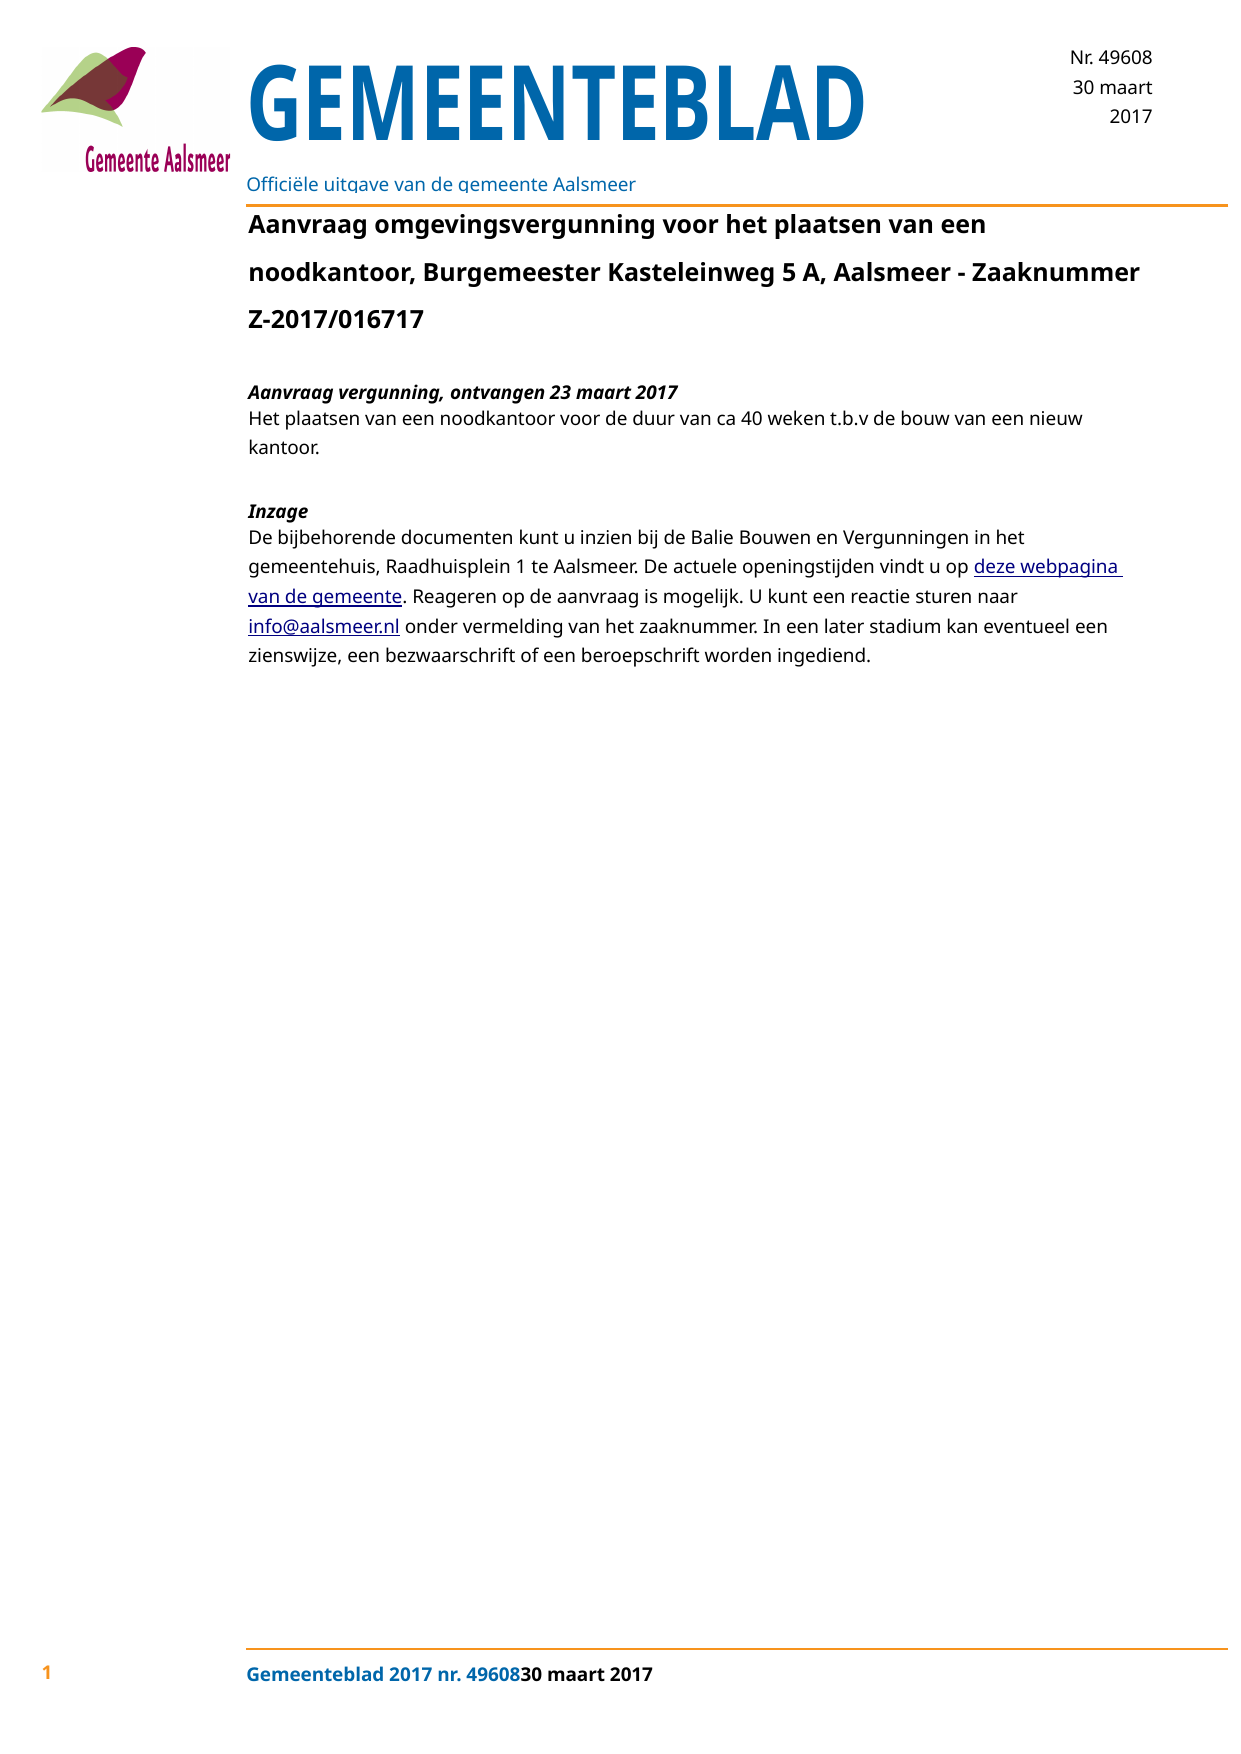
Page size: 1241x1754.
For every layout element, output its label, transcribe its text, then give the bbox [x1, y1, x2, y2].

text ​ [248, 693, 1152, 718]
text Inzage [248, 498, 1152, 524]
text Aanvraag omgevingsvergunning voor het plaatsen van een noodkantoor, Burgemeester Kasteleinweg 5 A, Aalsmeer - Zaaknummer Z-2017/016717 [248, 207, 1152, 336]
text Aanvraag vergunning, ontvangen 23 maart 2017 [248, 379, 1152, 405]
text Het plaatsen van een noodkantoor voor de duur van ca 40 weken t.b.v de bouw van een nieuw kantoor. [248, 405, 1152, 460]
picture [41, 47, 231, 172]
text De bijbehorende documenten kunt u inzien bij de Balie Bouwen en Vergunningen in het gemeentehuis, Raadhuisplein 1 te Aalsmeer. De actuele openingstijden vindt u op deze webpagina van de gemeente. Reageren op de aanvraag is mogelijk. U kunt een reactie sturen naar info@aalsmeer.nl onder vermelding van het zaaknummer. In een later stadium kan eventueel een zienswijze, een bezwaarschrift of een beroepschrift worden ingediend. [248, 524, 1152, 668]
